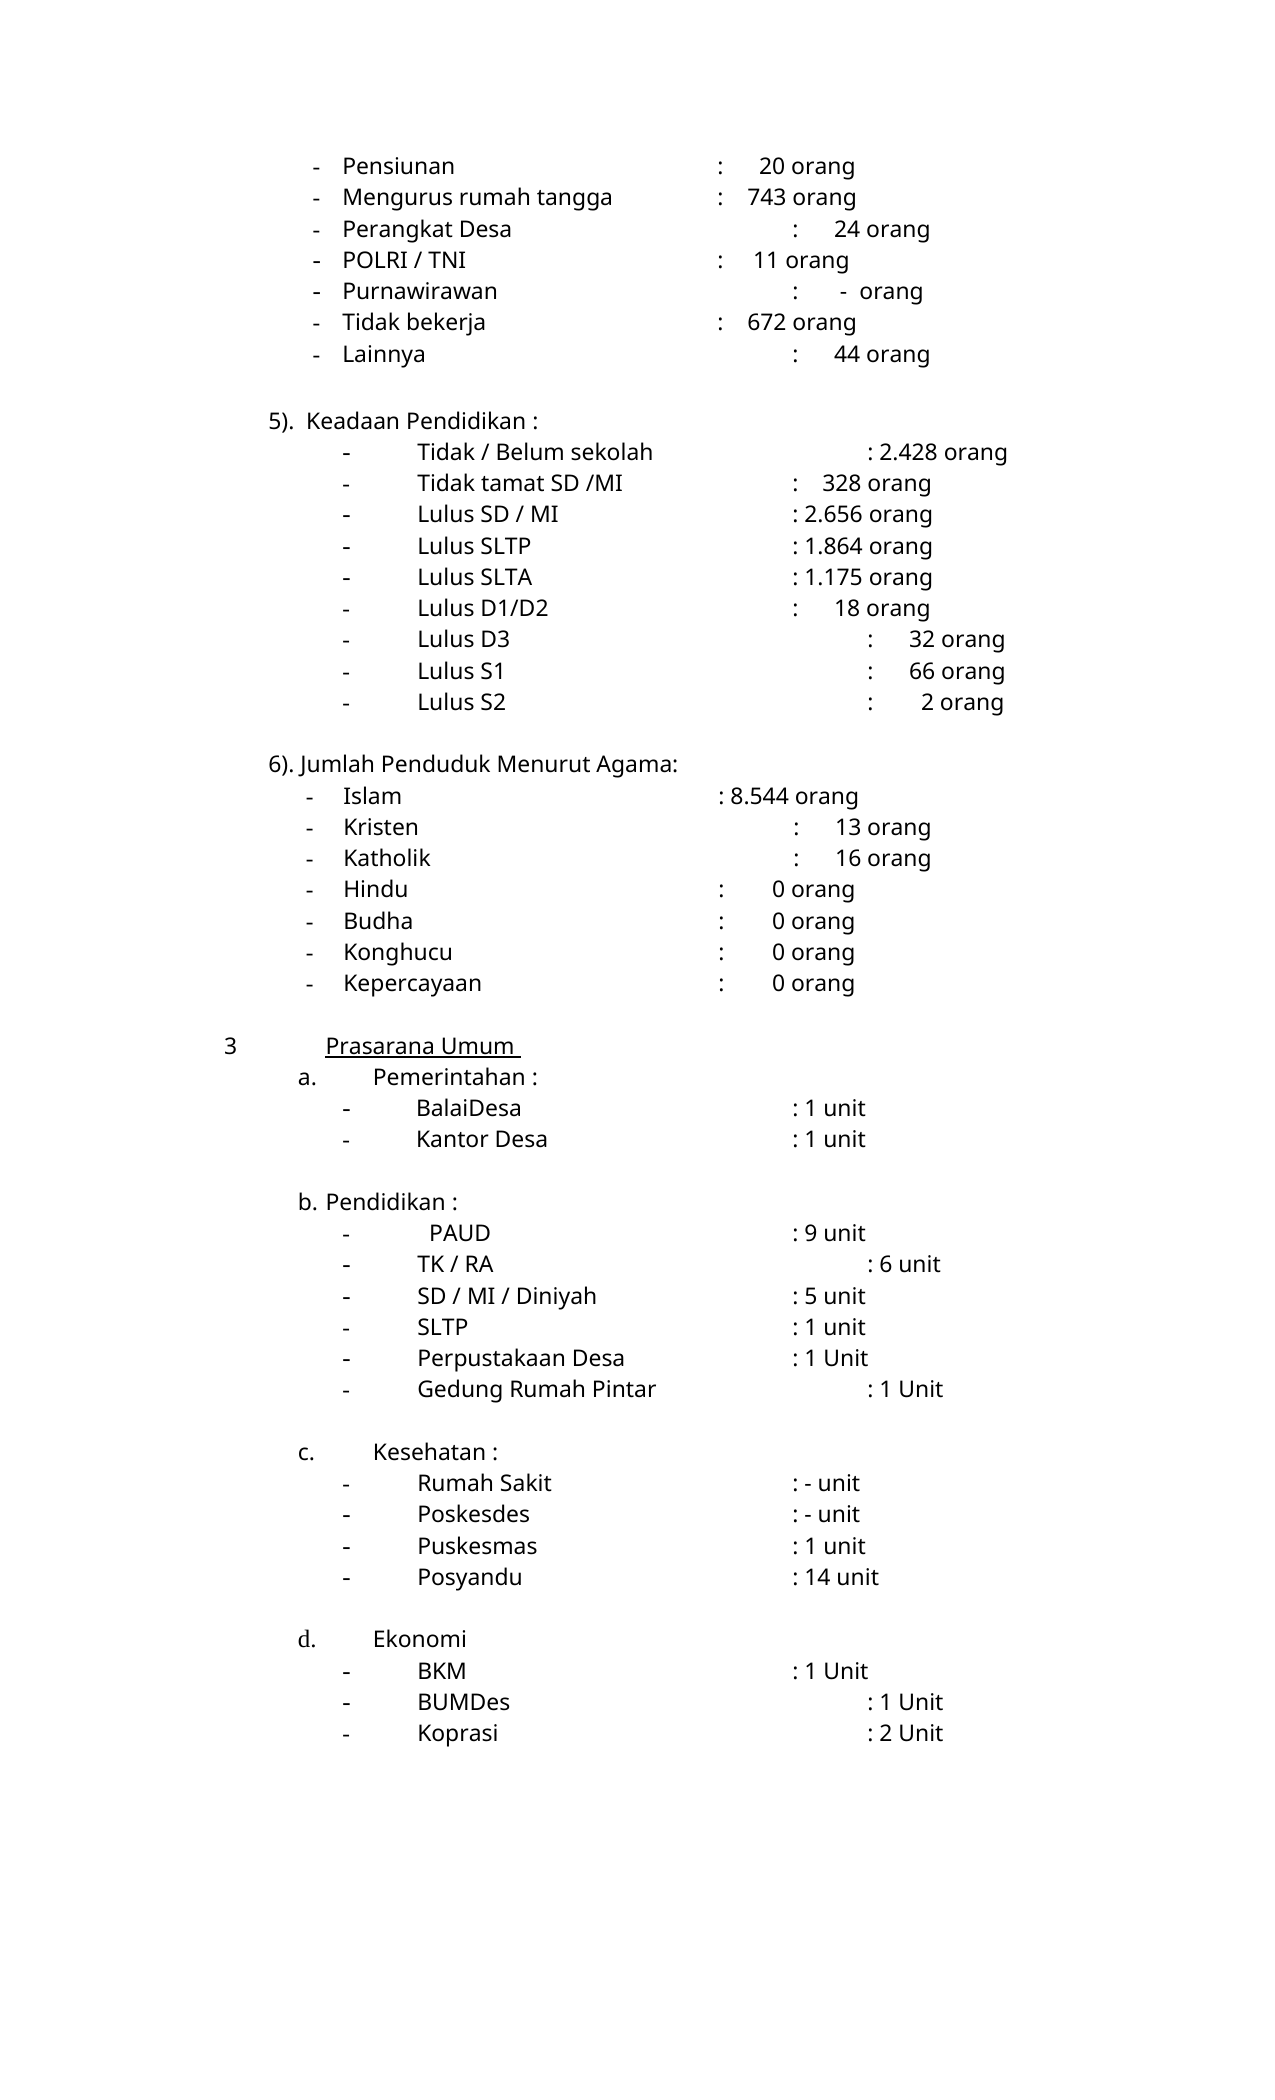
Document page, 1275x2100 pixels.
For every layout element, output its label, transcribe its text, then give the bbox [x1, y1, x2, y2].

list Islam : 8.544 orang [306, 780, 1125, 811]
list SLTP : 1 unit [342, 1311, 1125, 1342]
list Prasarana Umum [224, 1030, 1125, 1061]
list PAUD : 9 unit [342, 1217, 1125, 1248]
list Lulus SD / MI : 2.656 orang [342, 498, 1125, 530]
list Pendidikan : [298, 1186, 1125, 1217]
list Purnawirawan : - orang [312, 275, 1125, 306]
list BalaiDesa : 1 unit [342, 1092, 1125, 1123]
list Hindu : 0 orang [306, 873, 1125, 905]
list Katholik : 16 orang [306, 842, 1125, 873]
list POLRI / TNI : 11 orang [312, 244, 1125, 275]
list Ekonomi [298, 1623, 1125, 1655]
list Budha : 0 orang [306, 905, 1125, 936]
list Posyandu : 14 unit [342, 1561, 1125, 1592]
text 5). Keadaan Pendidikan : [268, 405, 1125, 436]
list Lulus SLTP : 1.864 orang [342, 530, 1125, 561]
list Tidak bekerja : 672 orang [312, 306, 1125, 337]
list Kristen : 13 orang [306, 811, 1125, 842]
list Gedung Rumah Pintar : 1 Unit [342, 1373, 1125, 1405]
list Kepercayaan : 0 orang [306, 967, 1125, 998]
list Lainnya : 44 orang [312, 337, 1125, 369]
list Lulus D3 : 32 orang [342, 623, 1125, 655]
list Tidak tamat SD /MI : 328 orang [342, 467, 1125, 498]
list Pensiunan : 20 orang [312, 150, 1125, 181]
list 6). Jumlah Penduduk Menurut Agama: [268, 748, 1125, 780]
list TK / RA : 6 unit [342, 1248, 1125, 1280]
list Perangkat Desa : 24 orang [312, 212, 1125, 244]
list Konghucu : 0 orang [306, 936, 1125, 967]
list BUMDes : 1 Unit [342, 1686, 1125, 1717]
list Lulus D1/D2 : 18 orang [342, 592, 1125, 623]
list SD / MI / Diniyah : 5 unit [342, 1280, 1125, 1311]
list Lulus SLTA : 1.175 orang [342, 561, 1125, 592]
list Pemerintahan : [298, 1061, 1125, 1092]
list Rumah Sakit : - unit [342, 1467, 1125, 1498]
list Mengurus rumah tangga : 743 orang [312, 181, 1125, 212]
list Kesehatan : [298, 1436, 1125, 1467]
list Poskesdes : - unit [342, 1498, 1125, 1530]
list Puskesmas : 1 unit [342, 1530, 1125, 1561]
list Kantor Desa : 1 unit [342, 1123, 1125, 1155]
list Koprasi : 2 Unit [342, 1717, 1125, 1748]
list Lulus S1 : 66 orang [342, 655, 1125, 686]
list BKM : 1 Unit [342, 1655, 1125, 1686]
list Tidak / Belum sekolah : 2.428 orang [342, 436, 1125, 467]
list Lulus S2 : 2 orang [342, 686, 1125, 717]
list Perpustakaan Desa : 1 Unit [342, 1342, 1125, 1373]
